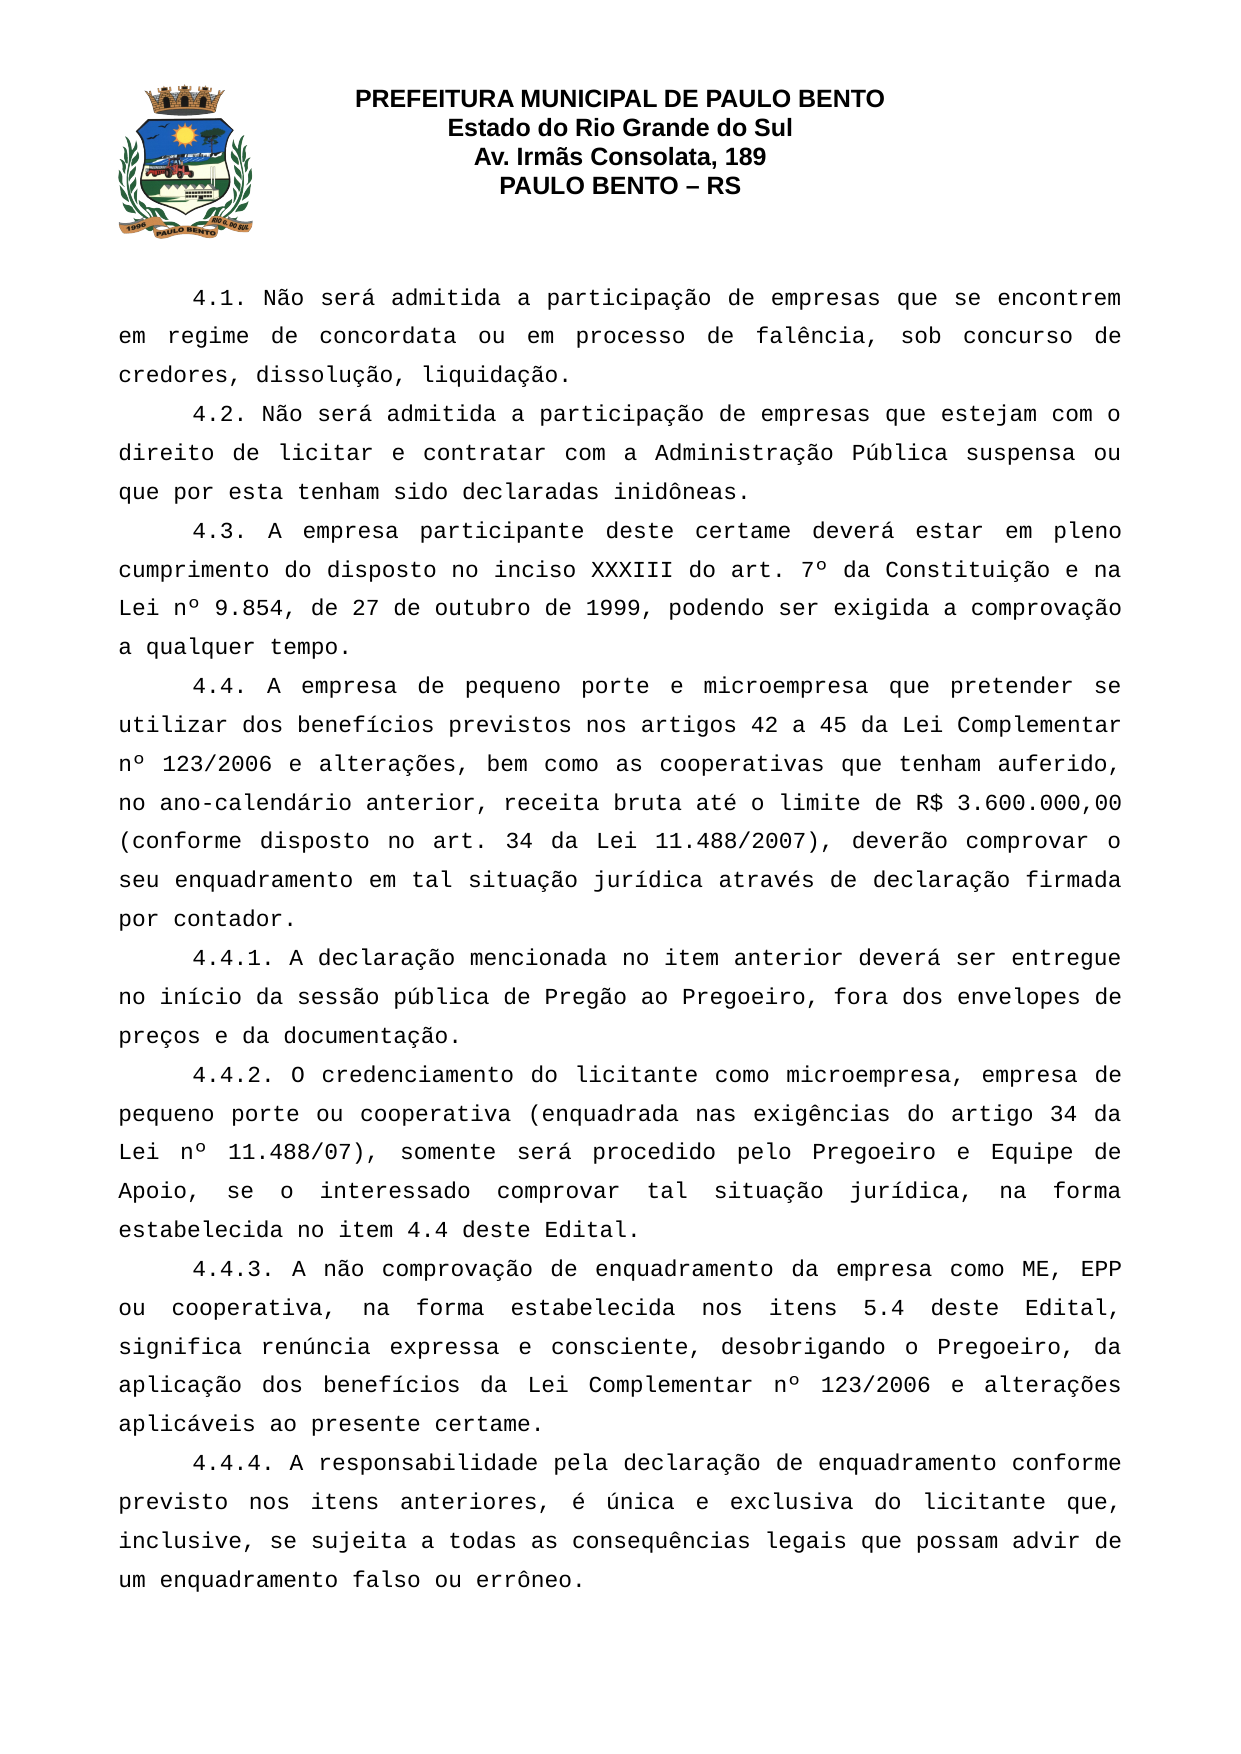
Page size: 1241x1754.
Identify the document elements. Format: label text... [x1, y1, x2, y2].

picture [118, 84, 253, 239]
text 4.4. A empresa de pequeno porte e microempresa que pretender se utilizar dos benefícios previstos nos artigos 42 a 45 da Lei Complementar nº 123/2006 e alterações, bem como as cooperativas que tenham auferido, no ano-calendário anterior, receita bruta até o limite de R$ 3.600.000,00 (conforme disposto no art. 34 da Lei 11.488/2007), deverão comprovar o seu enquadramento em tal situação jurídica através de declaração firmada por contador. [118, 674, 1122, 933]
text 4.3. A empresa participante deste certame deverá estar em pleno cumprimento do disposto no inciso XXXIII do art. 7º da Constituição e na Lei nº 9.854, de 27 de outubro de 1999, podendo ser exigida a comprovação a qualquer tempo. [118, 519, 1122, 662]
text 4.4.3. A não comprovação de enquadramento da empresa como ME, EPP ou cooperativa, na forma estabelecida nos itens 5.4 deste Edital, significa renúncia expressa e consciente, desobrigando o Pregoeiro, da aplicação dos benefícios da Lei Complementar nº 123/2006 e alterações aplicáveis ao presente certame. [118, 1257, 1122, 1439]
text 4.4.2. O credenciamento do licitante como microempresa, empresa de pequeno porte ou cooperativa (enquadrada nas exigências do artigo 34 da Lei nº 11.488/07), somente será procedido pelo Pregoeiro e Equipe de Apoio, se o interessado comprovar tal situação jurídica, na forma estabelecida no item 4.4 deste Edital. [118, 1063, 1122, 1244]
text 4.4.4. A responsabilidade pela declaração de enquadramento conforme previsto nos itens anteriores, é única e exclusiva do licitante que, inclusive, se sujeita a todas as consequências legais que possam advir de um enquadramento falso ou errôneo. [118, 1452, 1122, 1594]
text 4.1. Não será admitida a participação de empresas que se encontrem em regime de concordata ou em processo de falência, sob concurso de credores, dissolução, liquidação. [118, 286, 1122, 389]
text 4.2. Não será admitida a participação de empresas que estejam com o direito de licitar e contratar com a Administração Pública suspensa ou que por esta tenham sido declaradas inidôneas. [118, 402, 1122, 506]
text 4.4.1. A declaração mencionada no item anterior deverá ser entregue no início da sessão pública de Pregão ao Pregoeiro, fora dos envelopes de preços e da documentação. [118, 946, 1122, 1050]
